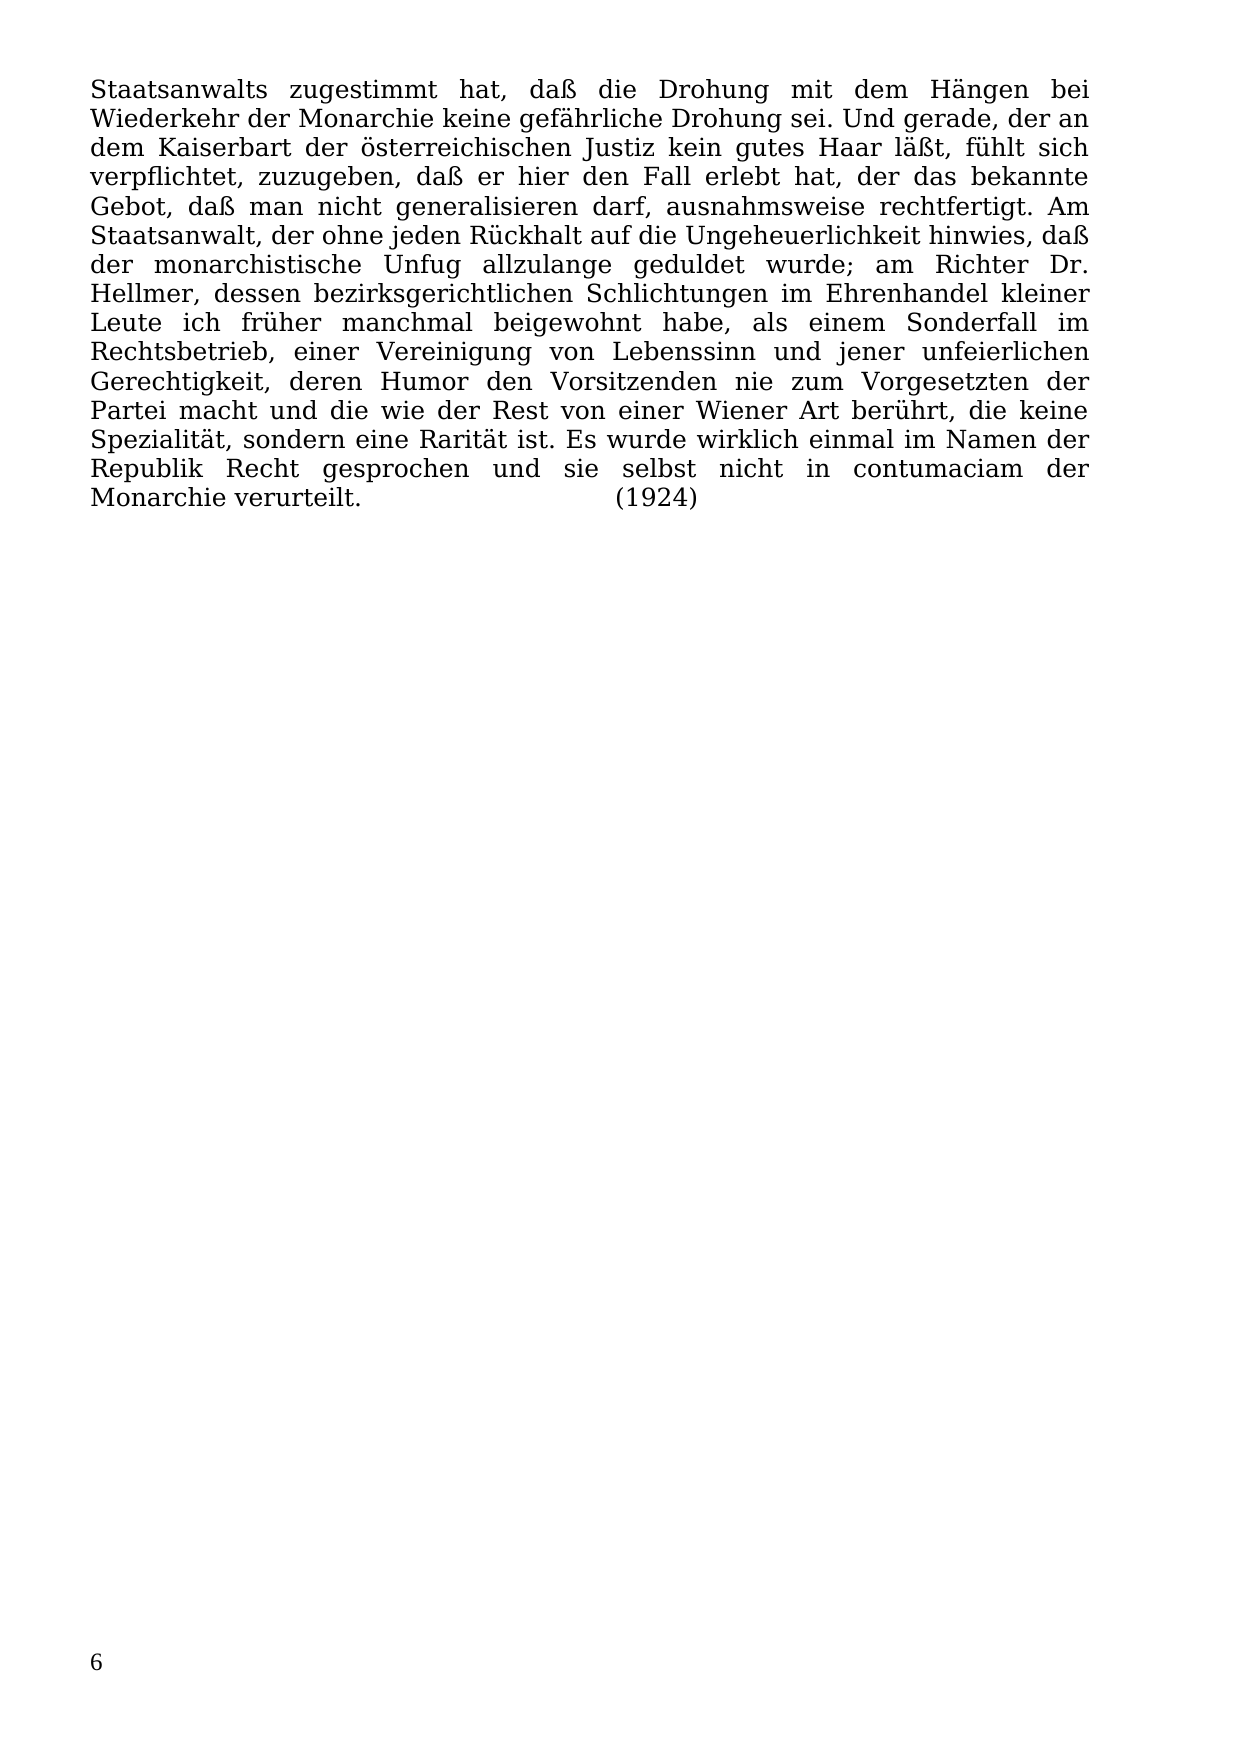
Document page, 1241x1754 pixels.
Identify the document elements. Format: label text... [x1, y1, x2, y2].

text Staatsanwalts zugestimmt hat, daß die Drohung mit dem Hängen bei Wiederkehr der Monarchie keine gefährliche Drohung sei. Und gerade, der an dem Kaiserbart der österreichischen Justiz kein gutes Haar läßt, fühlt sich verpflichtet, zuzugeben, daß er hier den Fall erlebt hat, der das bekannte Gebot, daß man nicht generalisieren darf, ausnahmsweise rechtfertigt. Am Staatsanwalt, der ohne jeden Rückhalt auf die Ungeheuerlichkeit hinwies, daß der monarchistische Unfug allzulange geduldet wurde; am Richter Dr. Hellmer, dessen bezirksgerichtlichen Schlichtungen im Ehrenhandel kleiner Leute ich früher manchmal beigewohnt habe, als einem Sonderfall im Rechtsbetrieb, einer Vereinigung von Lebenssinn und jener unfeierlichen Gerechtigkeit, deren Humor den Vorsitzenden nie zum Vorgesetzten der Partei macht und die wie der Rest von einer Wiener Art berührt, die keine Spezialität, sondern eine Rarität ist. Es wurde wirklich einmal im Namen der Republik Recht gesprochen und sie selbst nicht in contumaciam der Monarchie verurteilt. (1924) [90, 75, 1091, 512]
